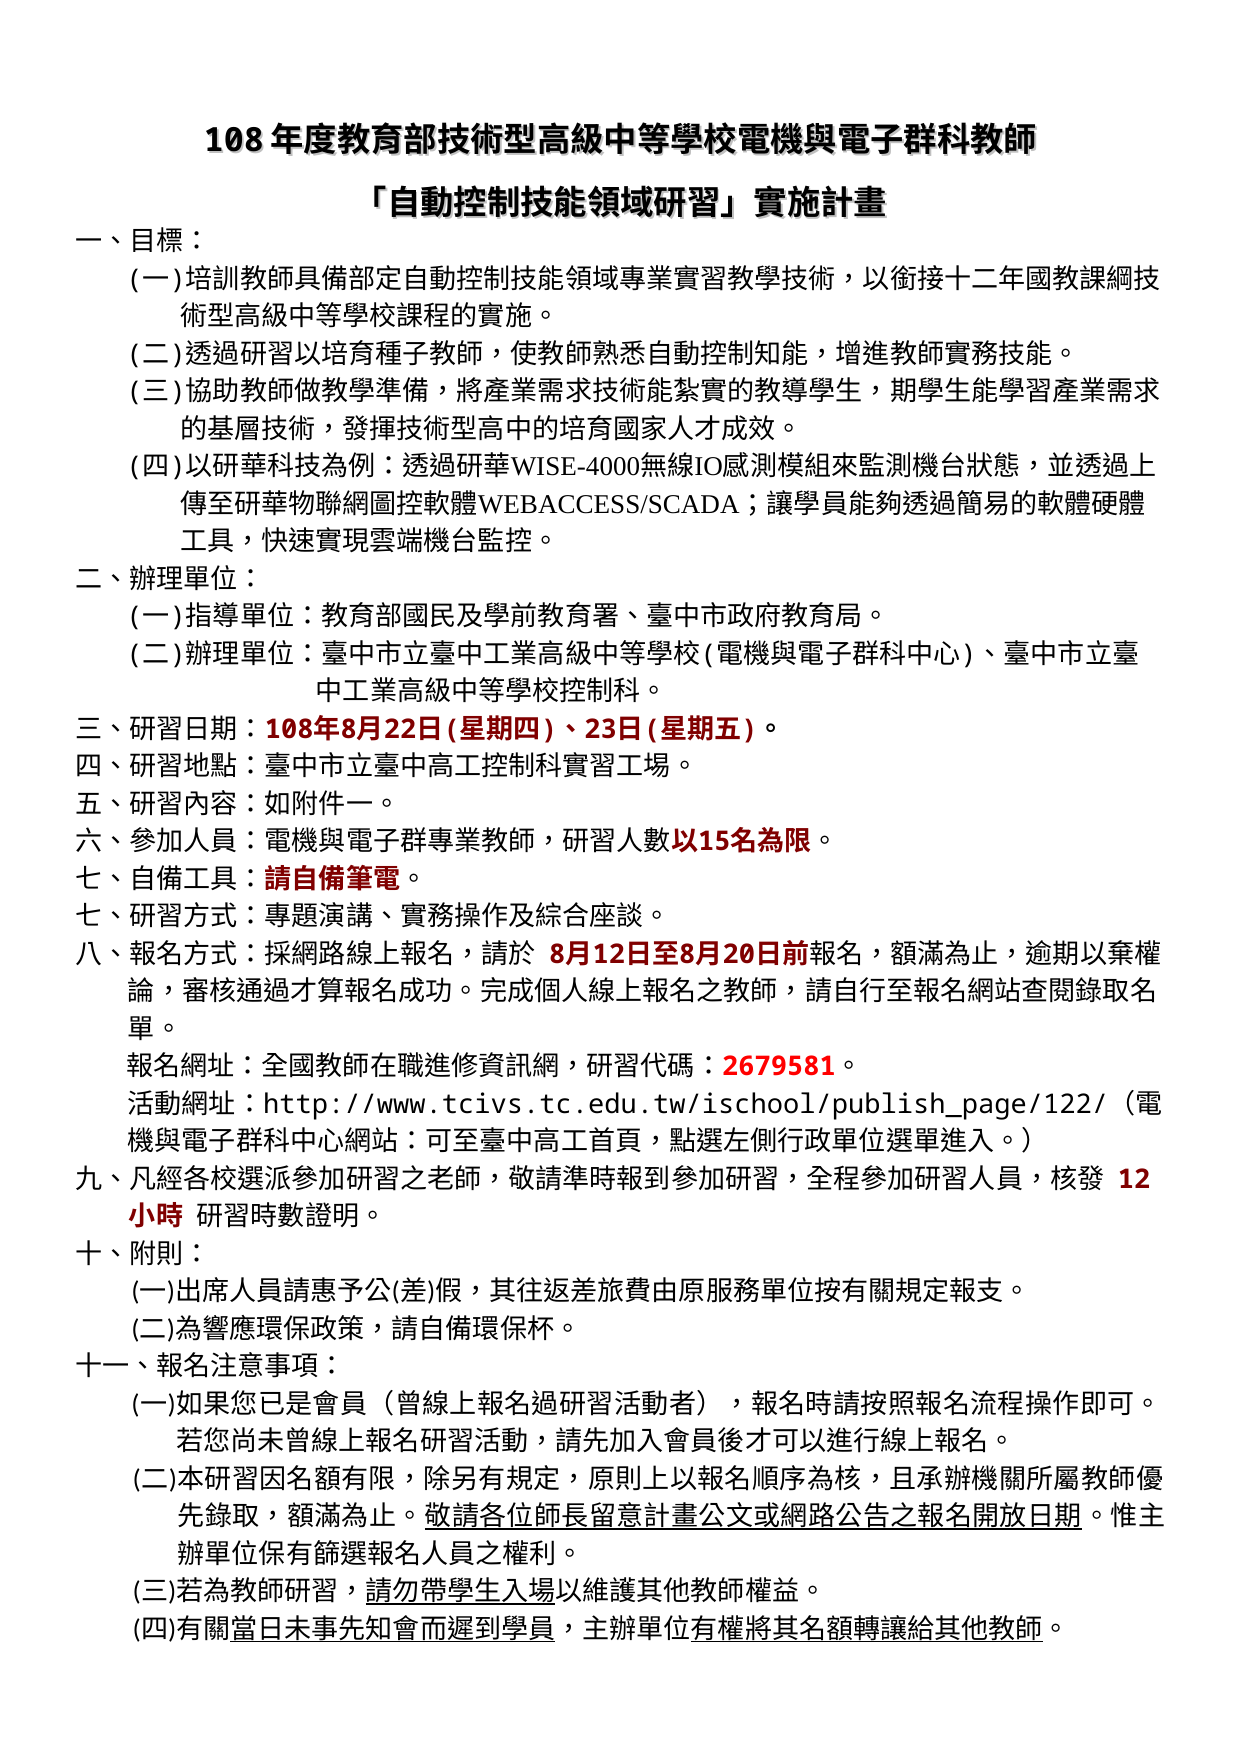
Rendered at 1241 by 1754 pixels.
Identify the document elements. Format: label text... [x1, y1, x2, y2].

text 七、研習方式：專題演講、實務操作及綜合座談。 [75, 896, 1165, 933]
text 一、目標： [75, 221, 1165, 258]
text (一)出席人員請惠予公(差)假，其往返差旅費由原服務單位按有關規定報支。 [131, 1271, 1165, 1308]
text 三、研習日期：108年8月22日(星期四)、23日(星期五)。 [75, 708, 1165, 746]
text 十、附則： [75, 1233, 1165, 1271]
text 五、研習內容：如附件一。 [75, 783, 1165, 821]
text 九、凡經各校選派參加研習之老師，敬請準時報到參加研習，全程參加研習人員，核發 12小時 研習時數證明。 [75, 1158, 1165, 1233]
text (一)如果您已是會員（曾線上報名過研習活動者），報名時請按照報名流程操作即可。若您尚未曾線上報名研習活動，請先加入會員後才可以進行線上報名。 [131, 1383, 1165, 1458]
text 七、自備工具：請自備筆電。 [75, 858, 1165, 896]
text 「自動控制技能領域研習」實施計畫 [75, 158, 1165, 221]
text (四)有關當日未事先知會而遲到學員，主辦單位有權將其名額轉讓給其他教師。 [132, 1608, 1165, 1646]
text 六、參加人員：電機與電子群專業教師，研習人數以15名為限。 [75, 821, 1165, 858]
text (二)本研習因名額有限，除另有規定，原則上以報名順序為核，且承辦機關所屬教師優先錄取，額滿為止。敬請各位師長留意計畫公文或網路公告之報名開放日期。惟主辦單位保有篩選報名人員之權利。 [132, 1458, 1165, 1571]
text (二)辦理單位：臺中市立臺中工業高級中等學校(電機與電子群科中心)、臺中市立臺中工業高級中等學校控制科。 [126, 633, 1165, 708]
text 二、辦理單位： [75, 558, 1165, 596]
text (二)透過研習以培育種子教師，使教師熟悉自動控制知能，增進教師實務技能。 [126, 333, 1165, 371]
text 八、報名方式：採網路線上報名，請於 8月12日至8月20日前報名，額滿為止，逾期以棄權論，審核通過才算報名成功。完成個人線上報名之教師，請自行至報名網站查閱錄取名單。 [75, 933, 1165, 1046]
text (一)指導單位：教育部國民及學前教育署、臺中市政府教育局。 [126, 596, 1165, 633]
text 十一、報名注意事項： [75, 1346, 1165, 1383]
text 四、研習地點：臺中市立臺中高工控制科實習工埸。 [75, 746, 1165, 783]
text 108年度教育部技術型高級中等學校電機與電子群科教師 [75, 96, 1165, 158]
text (四)以研華科技為例：透過研華WISE-4000無線IO感測模組來監測機台狀態，並透過上傳至研華物聯網圖控軟體WEBACCESS/SCADA；讓學員能夠透過簡易的軟體硬體工具，快速實現雲端機台監控。 [126, 446, 1165, 558]
text (二)為響應環保政策，請自備環保杯。 [131, 1308, 1165, 1346]
text (一)培訓教師具備部定自動控制技能領域專業實習教學技術，以銜接十二年國教課綱技術型高級中等學校課程的實施。 [126, 258, 1165, 333]
text (三)協助教師做教學準備，將產業需求技術能紮實的教導學生，期學生能學習產業需求的基層技術，發揮技術型高中的培育國家人才成效。 [126, 371, 1165, 446]
text (三)若為教師研習，請勿帶學生入場以維護其他教師權益。 [132, 1571, 1165, 1608]
text 報名網址：全國教師在職進修資訊網，研習代碼：2679581。 活動網址：http://www.tcivs.tc.edu.tw/ischool/publish_page/122/（電機與電子群科中心網站：可至臺中高工首頁，點選左側行政單位選單進入。） [126, 1046, 1165, 1158]
